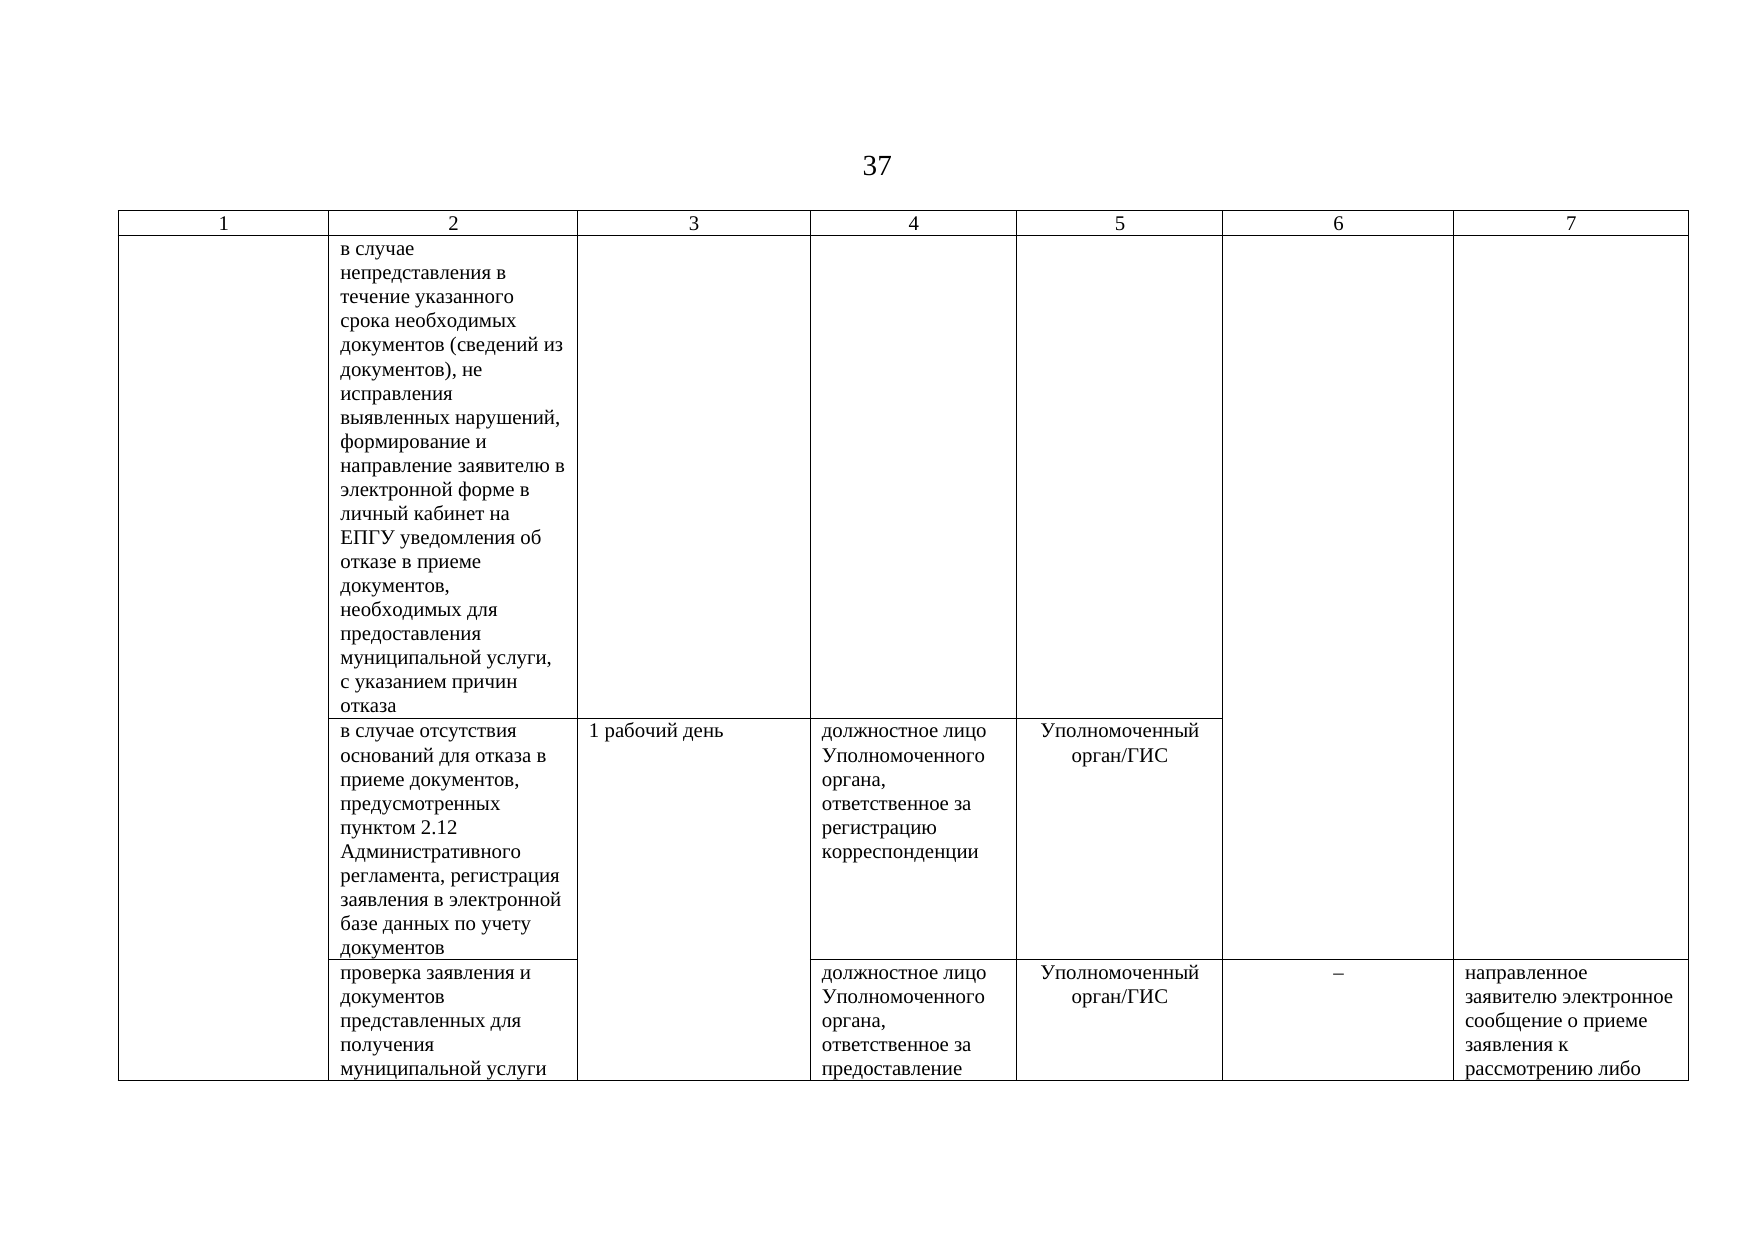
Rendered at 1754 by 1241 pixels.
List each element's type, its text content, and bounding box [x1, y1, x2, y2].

table_cell Уполномоченный орган/ГИС [1017, 960, 1222, 1080]
table_header 5 [1017, 211, 1222, 235]
table_cell направленное заявителю электронное сообщение о приеме заявления к рассмотрению либо [1454, 960, 1688, 1080]
table_cell [1223, 236, 1453, 959]
table_cell [1454, 236, 1688, 959]
table_cell [1017, 236, 1222, 717]
table_header 1 [119, 211, 328, 235]
table_cell Уполномоченный орган/ГИС [1017, 719, 1222, 959]
table_cell [578, 236, 810, 717]
table_cell должностное лицо Уполномоченного органа, ответственное за предоставление [811, 960, 1016, 1080]
table_header 6 [1223, 211, 1453, 235]
table_cell должностное лицо Уполномоченного органа, ответственное за регистрацию корреспонденции [811, 719, 1016, 959]
table_cell в случае отсутствия оснований для отказа в приеме документов, предусмотренных пунктом 2.12 Административного регламента, регистрация заявления в электронной базе данных по учету документов [329, 719, 577, 959]
table_header 2 [329, 211, 577, 235]
table_cell [811, 236, 1016, 717]
table_cell 1 рабочий день [578, 719, 810, 1080]
table_header 7 [1454, 211, 1688, 235]
table_cell в случае непредставления в течение указанного срока необходимых документов (сведений из документов), не исправления выявленных нарушений, формирование и направление заявителю в электронной форме в личный кабинет на ЕПГУ уведомления об отказе в приеме документов, необходимых для предоставления муниципальной услуги, с указанием причин отказа [329, 236, 577, 717]
table_cell проверка заявления и документов представленных для получения муниципальной услуги [329, 960, 577, 1080]
table_header 4 [811, 211, 1016, 235]
table_header 3 [578, 211, 810, 235]
table_cell [119, 236, 328, 1080]
table_cell – [1223, 960, 1453, 1080]
